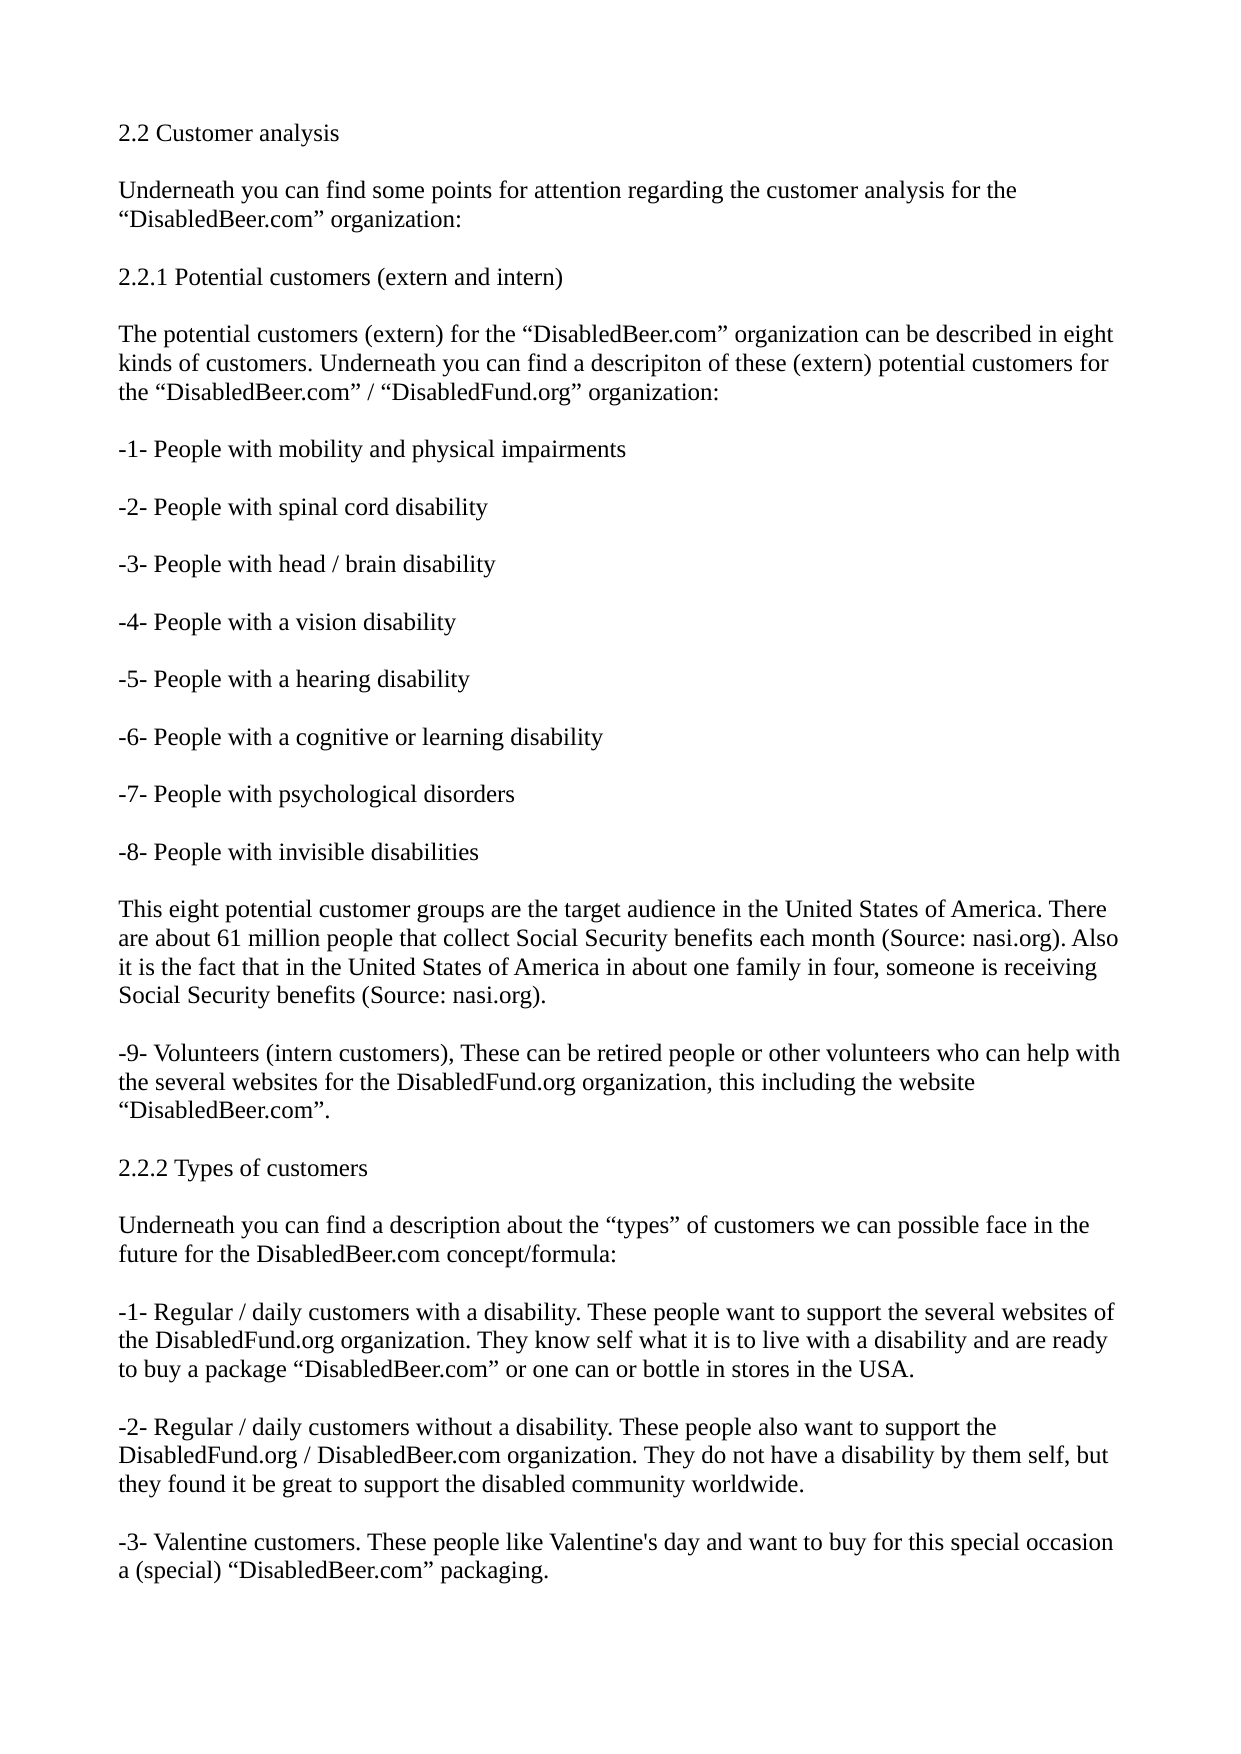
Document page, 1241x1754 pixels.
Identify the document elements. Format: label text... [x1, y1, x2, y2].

text -9- Volunteers (intern customers), These can be retired people or other volunteers who can help with the several websites for the DisabledFund.org organization, this including the website “DisabledBeer.com”. [118, 1038, 1122, 1153]
text Underneath you can find a description about the “types” of customers we can possible face in the future for the DisabledBeer.com concept/formula: [118, 1211, 1122, 1268]
text -6- People with a cognitive or learning disability [118, 722, 1122, 751]
text -2- People with spinal cord disability [118, 492, 1122, 521]
text -4- People with a vision disability [118, 607, 1122, 636]
text -1- Regular / daily customers with a disability. These people want to support the several websites of the DisabledFund.org organization. They know self what it is to live with a disability and are ready to buy a package “DisabledBeer.com” or one can or bottle in stores in the USA. -2- Regular / daily customers without a disability. These people also want to support the DisabledFund.org / DisabledBeer.com organization. They do not have a disability by them self, but they found it be great to support the disabled community worldwide. -3- Valentine customers. These people like Valentine's day and want to buy for this special occasion a (special) “DisabledBeer.com” packaging. [118, 1297, 1122, 1613]
text -1- People with mobility and physical impairments [118, 434, 1122, 463]
text -5- People with a hearing disability [118, 664, 1122, 693]
text -3- People with head / brain disability [118, 549, 1122, 578]
text -7- People with psychological disorders [118, 779, 1122, 808]
text 2.2 Customer analysis Underneath you can find some points for attention regarding the customer analysis for the “DisabledBeer.com” organization: 2.2.1 Potential customers (extern and intern) The potential customers (extern) for the “DisabledBeer.com” organization can be described in eight kinds of customers. Underneath you can find a descripiton of these (extern) potential customers for the “DisabledBeer.com” / “DisabledFund.org” organization: [118, 118, 1122, 406]
text -8- People with invisible disabilities This eight potential customer groups are the target audience in the United States of America. There are about 61 million people that collect Social Security benefits each month (Source: nasi.org). Also it is the fact that in the United States of America in about one family in four, someone is receiving Social Security benefits (Source: nasi.org). [118, 837, 1122, 1038]
text 2.2.2 Types of customers [118, 1153, 1122, 1211]
